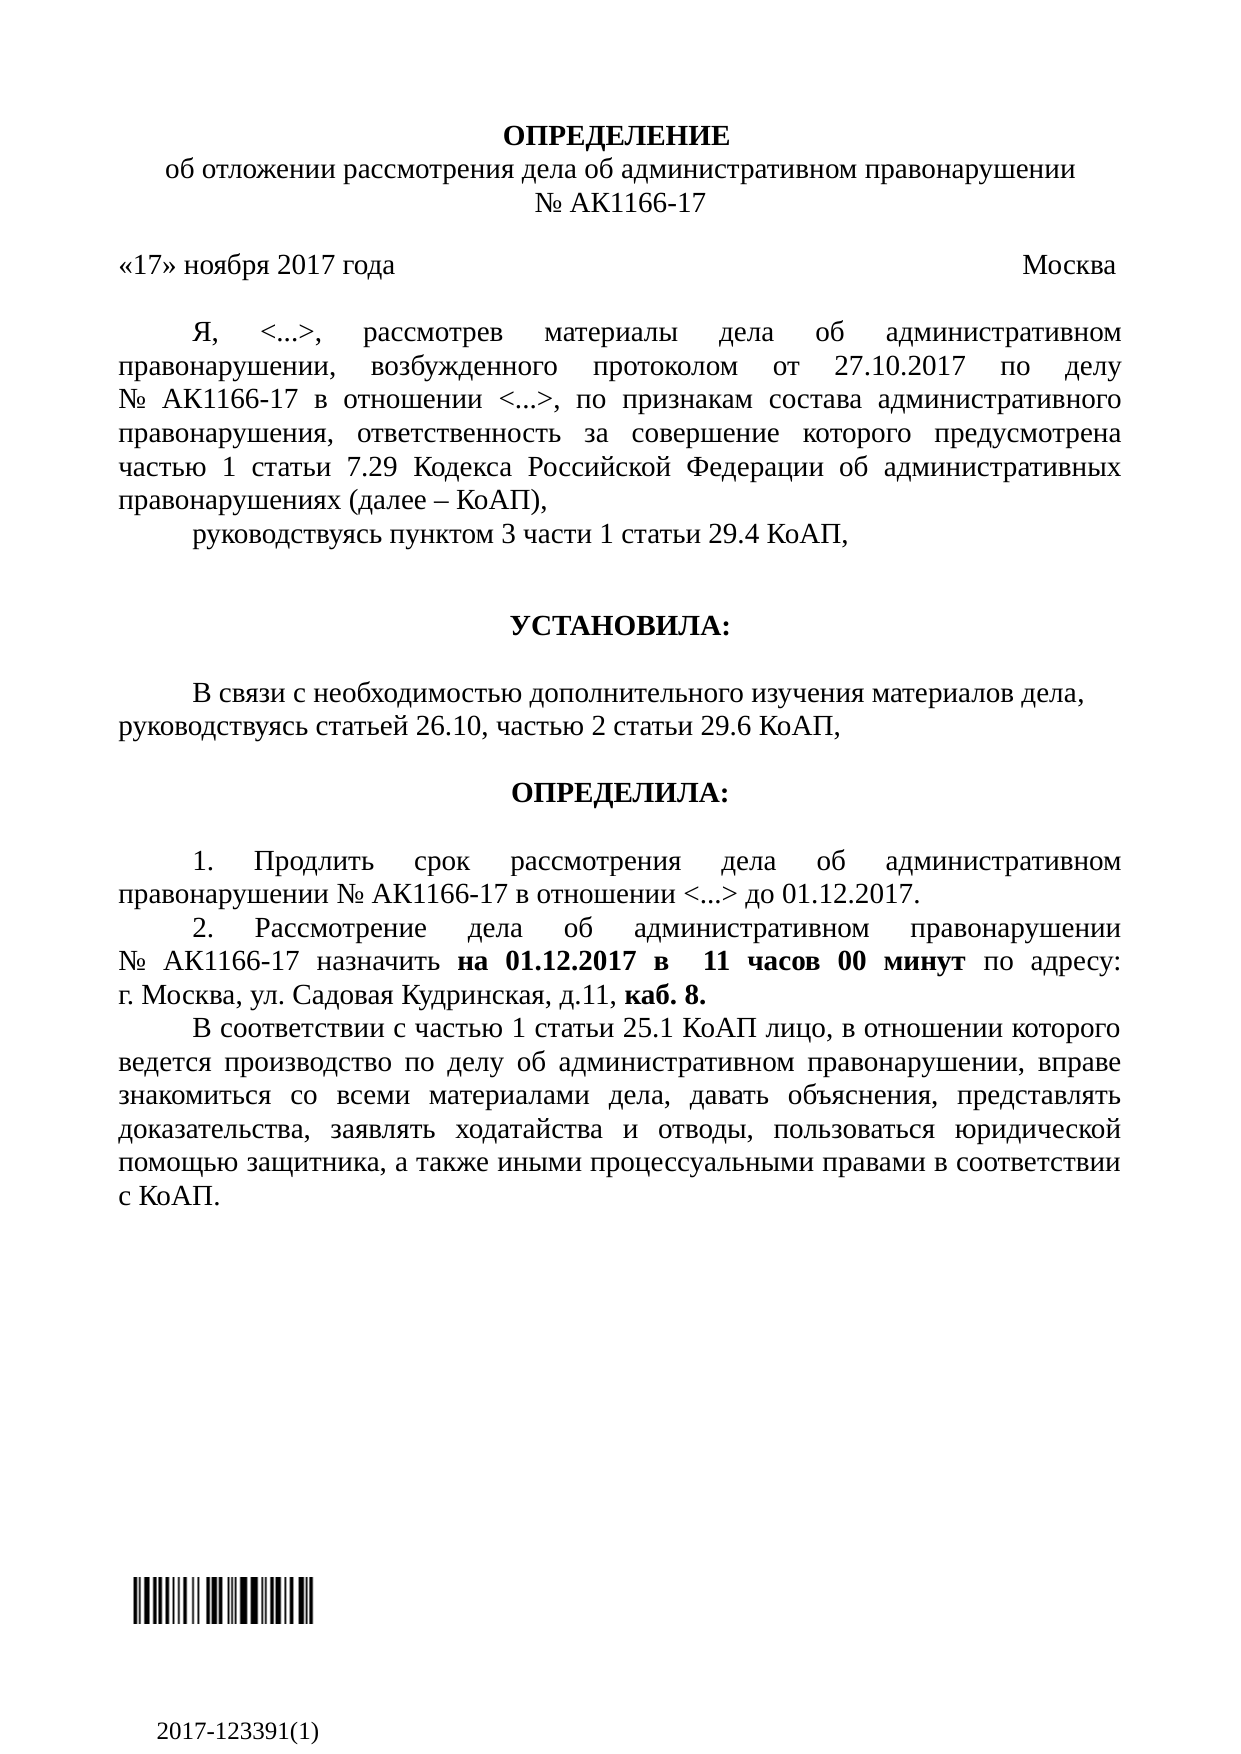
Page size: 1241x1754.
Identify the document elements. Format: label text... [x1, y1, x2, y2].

text 2. Рассмотрение дела об административном правонарушении № АК1166-17 назначить на 01.12.2017 в 11 часов 00 минут по адресу: г. Москва, ул. Садовая Кудринская, д.11, каб. 8. [118, 910, 1122, 1010]
text руководствуясь статьей 26.10, частью 2 статьи 29.6 КоАП, [118, 708, 1122, 742]
text об отложении рассмотрения дела об административном правонарушении № АК1166-17 [118, 152, 1122, 219]
text ОПРЕДЕЛИЛА: [118, 776, 1122, 809]
text В связи с необходимостью дополнительного изучения материалов дела, [118, 675, 1122, 708]
text руководствуясь пунктом 3 части 1 статьи 29.4 КоАП, [118, 516, 1122, 549]
picture [118, 1577, 331, 1624]
text В соответствии с частью 1 статьи 25.1 КоАП лицо, в отношении которого ведется производство по делу об административном правонарушении, вправе знакомиться со всеми материалами дела, давать объяснения, представлять доказательства, заявлять ходатайства и отводы, пользоваться юридической помощью защитника, а также иными процессуальными правами в соответствии с КоАП. [118, 1010, 1122, 1212]
text Я, <...>, рассмотрев материалы дела об административном правонарушении, возбужденного протоколом от 27.10.2017 по делу № АК1166-17 в отношении <...>, по признакам состава административного правонарушения, ответственность за совершение которого предусмотрена частью 1 статьи 7.29 Кодекса Российской Федерации об административных правонарушениях (далее – КоАП), [118, 314, 1122, 516]
text «17» ноября 2017 года Москва [118, 247, 1122, 281]
text ОПРЕДЕЛЕНИЕ [118, 118, 1122, 152]
text 1. Продлить срок рассмотрения дела об административном правонарушении № АК1166-17 в отношении <...> до 01.12.2017. [118, 843, 1122, 910]
text УСТАНОВИЛА: [118, 608, 1122, 641]
